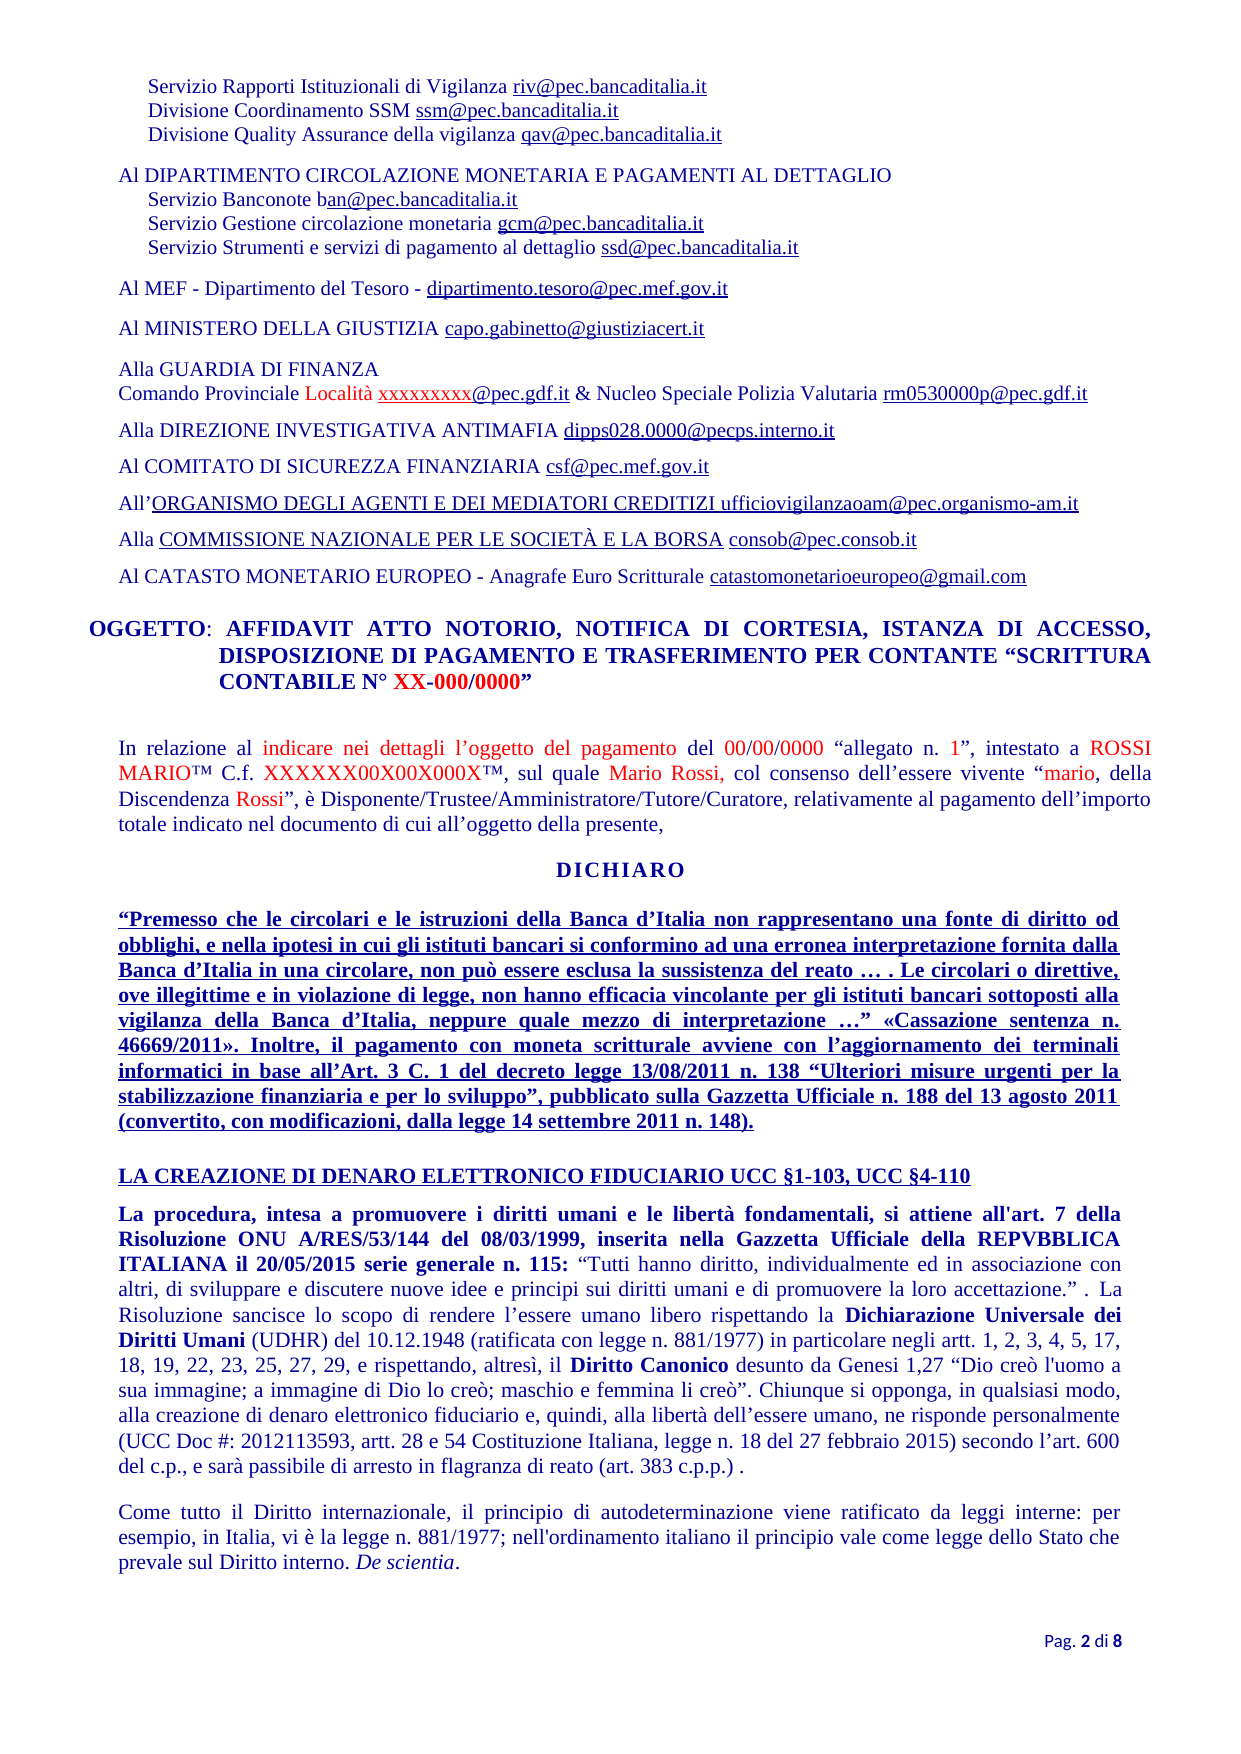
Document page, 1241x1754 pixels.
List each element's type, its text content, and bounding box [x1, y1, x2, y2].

text OGGETTO: AFFIDAVIT ATTO NOTORIO, NOTIFICA DI CORTESIA, ISTANZA DI ACCESSO, DISPOSIZIONE DI PAGAMENTO E TRASFERIMENTO PER CONTANTE “SCRITTURA CONTABILE N° XX-000/0000” [88, 616, 1152, 694]
text Divisione Coordinamento SSM ssm@pec.bancaditalia.it [118, 98, 1122, 122]
text 46669/2011». Inoltre, il pagamento con moneta scritturale avviene con l’aggiornamento dei terminali informatici in base all’Art. 3 C. 1 del decreto legge 13/08/2011 n. 138 “Ulteriori misure urgenti per la [118, 1030, 1121, 1079]
subtitle All’ORGANISMO DEGLI AGENTI E DEI MEDIATORI CREDITIZI ufficiovigilanzaoam@pec.organismo-am.it [118, 491, 1122, 515]
text Alla DIREZIONE INVESTIGATIVA ANTIMAFIA dipps028.0000@pecps.interno.it [118, 418, 1122, 442]
text Servizio Strumenti e servizi di pagamento al dettaglio ssd@pec.bancaditalia.it [118, 235, 1122, 259]
subtitle Alla COMMISSIONE NAZIONALE PER LE SOCIETÀ E LA BORSA consob@pec.consob.it [118, 527, 1122, 551]
text La procedura, intesa a promuovere i diritti umani e le libertà fondamentali, si attiene all'art. 7 della Risoluzione ONU A/RES/53/144 del 08/03/1999, inserita nella Gazzetta Ufficiale della REPVBBLICA ITALIANA il 20/05/2015 serie generale n. 115: “Tutti hanno diritto, individualmente ed in associazione con altri, di sviluppare e discutere nuove idee e principi sui diritti umani e di promuovere la loro accettazione.” . La Risoluzione sancisce lo scopo di rendere l’essere umano libero rispettando la Dichiarazione Universale dei Diritti Umani (UDHR) del 10.12.1948 (ratificata con legge n. 881/1977) in particolare negli artt. 1, 2, 3, 4, 5, 17, 18, 19, 22, 23, 25, 27, 29, e rispettando, altresì, il Diritto Canonico desunto da Genesi 1,27 “Dio creò l'uomo a sua immagine; a immagine di Dio lo creò; maschio e femmina li creò”. Chiunque si opponga, in qualsiasi modo, alla creazione di denaro elettronico fiduciario e, quindi, alla libertà dell’essere umano, ne risponde personalmente (UCC Doc #: 2012113593, artt. 28 e 54 Costituzione Italiana, legge n. 18 del 27 febbraio 2015) secondo l’art. 600 del c.p., e sarà passibile di arresto in flagranza di reato (art. 383 c.p.p.) . [118, 1201, 1122, 1478]
text Servizio Rapporti Istituzionali di Vigilanza riv@pec.bancaditalia.it [118, 74, 1122, 98]
text Al MEF - Dipartimento del Tesoro - dipartimento.tesoro@pec.mef.gov.it [118, 276, 1122, 299]
text In relazione al indicare nei dettagli l’oggetto del pagamento del 00/00/0000 “allegato n. 1”, intestato a ROSSI MARIO™ C.f. XXXXXX00X00X000X™, sul quale Mario Rossi, col consenso dell’essere vivente “mario, della Discendenza Rossi”, è Disponente/Trustee/Amministratore/Tutore/Curatore, relativamente al pagamento dell’importo totale indicato nel documento di cui all’oggetto della presente, [118, 735, 1152, 836]
text Al CATASTO MONETARIO EUROPEO - Anagrafe Euro Scritturale catastomonetarioeuropeo@gmail.com [118, 564, 1122, 588]
text Servizio Banconote ban@pec.bancaditalia.it [118, 187, 1122, 211]
text Al MINISTERO DELLA GIUSTIZIA capo.gabinetto@giustiziacert.it [118, 316, 1122, 340]
text “Premesso che le circolari e le istruzioni della Banca d’Italia non rappresentano una fonte di diritto od obblighi, e nella ipotesi in cui gli istituti bancari si conformino ad una erronea interpretazione fornita dalla Banca d’Italia in una circolare, non può essere esclusa la sussistenza del reato … . Le circolari o direttive, ove illegittime e in violazione di legge, non hanno efficacia vincolante per gli istituti bancari sottoposti alla vigilanza della Banca d’Italia, neppure quale mezzo di interpretazione …” «Cassazione sentenza n. [118, 906, 1121, 1029]
text Servizio Gestione circolazione monetaria gcm@pec.bancaditalia.it [118, 211, 1122, 235]
text Al DIPARTIMENTO CIRCOLAZIONE MONETARIA E PAGAMENTI AL DETTAGLIO [118, 163, 1122, 187]
text Comando Provinciale Località xxxxxxxxx@pec.gdf.it & Nucleo Speciale Polizia Valutaria rm0530000p@pec.gdf.it [118, 381, 1122, 405]
text Divisione Quality Assurance della vigilanza qav@pec.bancaditalia.it [118, 122, 1122, 146]
text stabilizzazione finanziaria e per lo sviluppo”, pubblicato sulla Gazzetta Ufficiale n. 188 del 13 agosto 2011 (convertito, con modificazioni, dalla legge 14 settembre 2011 n. 148). [118, 1081, 1121, 1133]
text Al COMITATO DI SICUREZZA FINANZIARIA csf@pec.mef.gov.it [118, 454, 1122, 478]
text Come tutto il Diritto internazionale, il principio di autodeterminazione viene ratificato da leggi interne: per esempio, in Italia, vi è la legge n. 881/1977; nell'ordinamento italiano il principio vale come legge dello Stato che prevale sul Diritto interno. De scientia. [118, 1499, 1122, 1574]
text Alla GUARDIA DI FINANZA [118, 357, 1122, 381]
text DICHIARO [118, 857, 1122, 883]
text LA CREAZIONE DI DENARO ELETTRONICO FIDUCIARIO UCC §1-103, UCC §4-110 [118, 1163, 1121, 1188]
